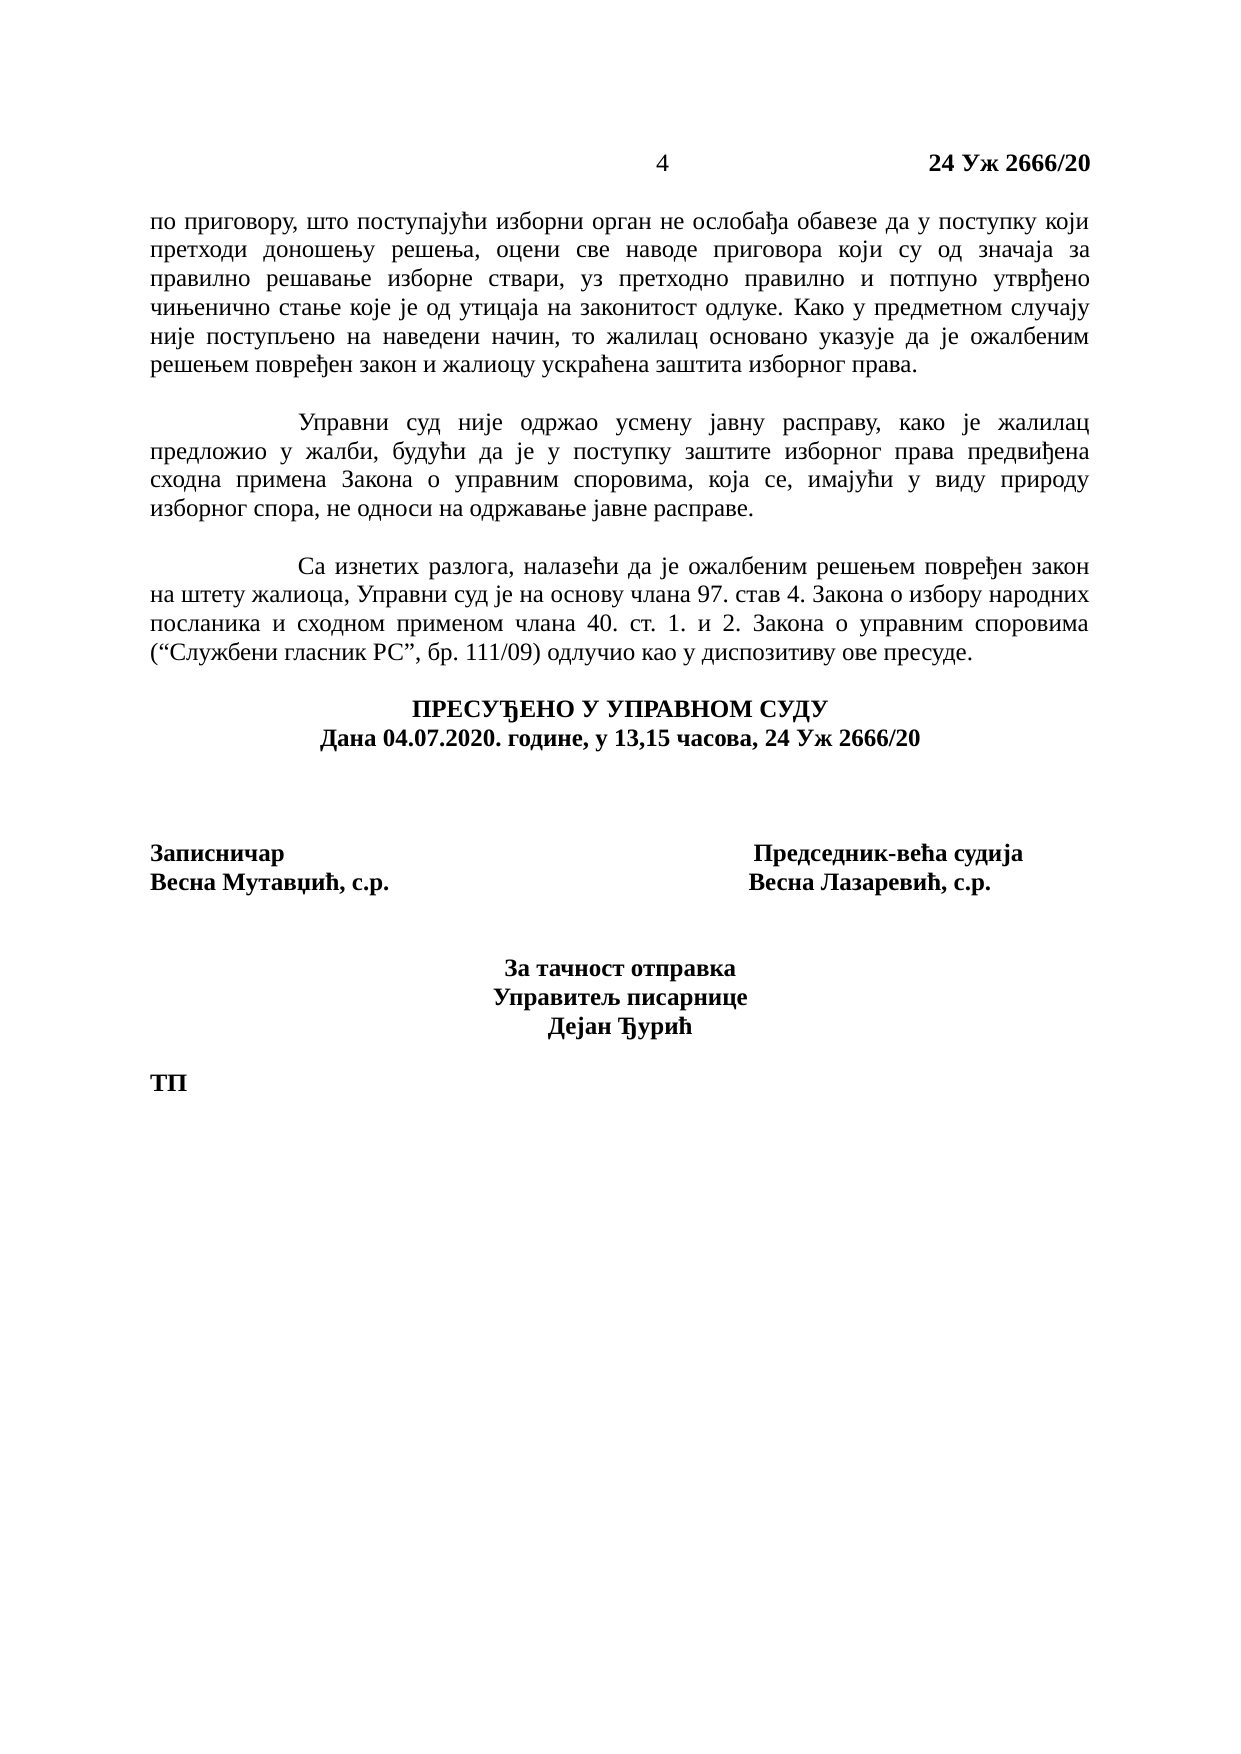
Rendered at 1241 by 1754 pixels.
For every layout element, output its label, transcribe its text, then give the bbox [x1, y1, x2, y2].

text Управни суд није одржао усмену јавну расправу, како је жалилац предложио у жалби, будући да је у поступку заштите изборног права предвиђена сходна примена Закона о управним споровима, која се, имајући у виду природу изборног спора, не односи на одржавање јавне расправе. [150, 407, 1090, 522]
text Дана 04.07.2020. године, у 13,15 часова, 24 Уж 2666/20 [150, 723, 1090, 752]
text ПРЕСУЂЕНО У УПРАВНОМ СУДУ [150, 694, 1090, 723]
text Са изнетих разлога, налазећи да је ожалбеним решењем повређен закон на штету жалиоца, Управни суд је на основу члана 97. став 4. Закона о избору народних посланика и сходном применом члана 40. ст. 1. и 2. Закона о управним споровима (“Службени гласник РС”, бр. 111/09) одлучио као у диспозитиву ове пресуде. [150, 551, 1090, 666]
text ТП [150, 1068, 1090, 1097]
text Дејан Ђурић [150, 1011, 1090, 1039]
text За тачност отправка [150, 953, 1090, 982]
text Управитељ писарнице [150, 982, 1090, 1011]
text Весна Мутавџић, с.р. Весна Лазаревић, с.р. [150, 867, 1090, 896]
text по приговору, што поступајући изборни орган не ослобађа обавезе да у поступку који претходи доношењу решења, оцени све наводе приговора који су од значаја за правилно решавање изборне ствари, уз претходно правилно и потпуно утврђено чињенично стање које је од утицаја на законитост одлуке. Како у предметном случају није поступљено на наведени начин, то жалилац основано указује да је ожалбеним решењем повређен закон и жалиоцу ускраћена заштита изборног права. [150, 206, 1090, 378]
text Записничар Председник-већа судија [150, 838, 1090, 867]
